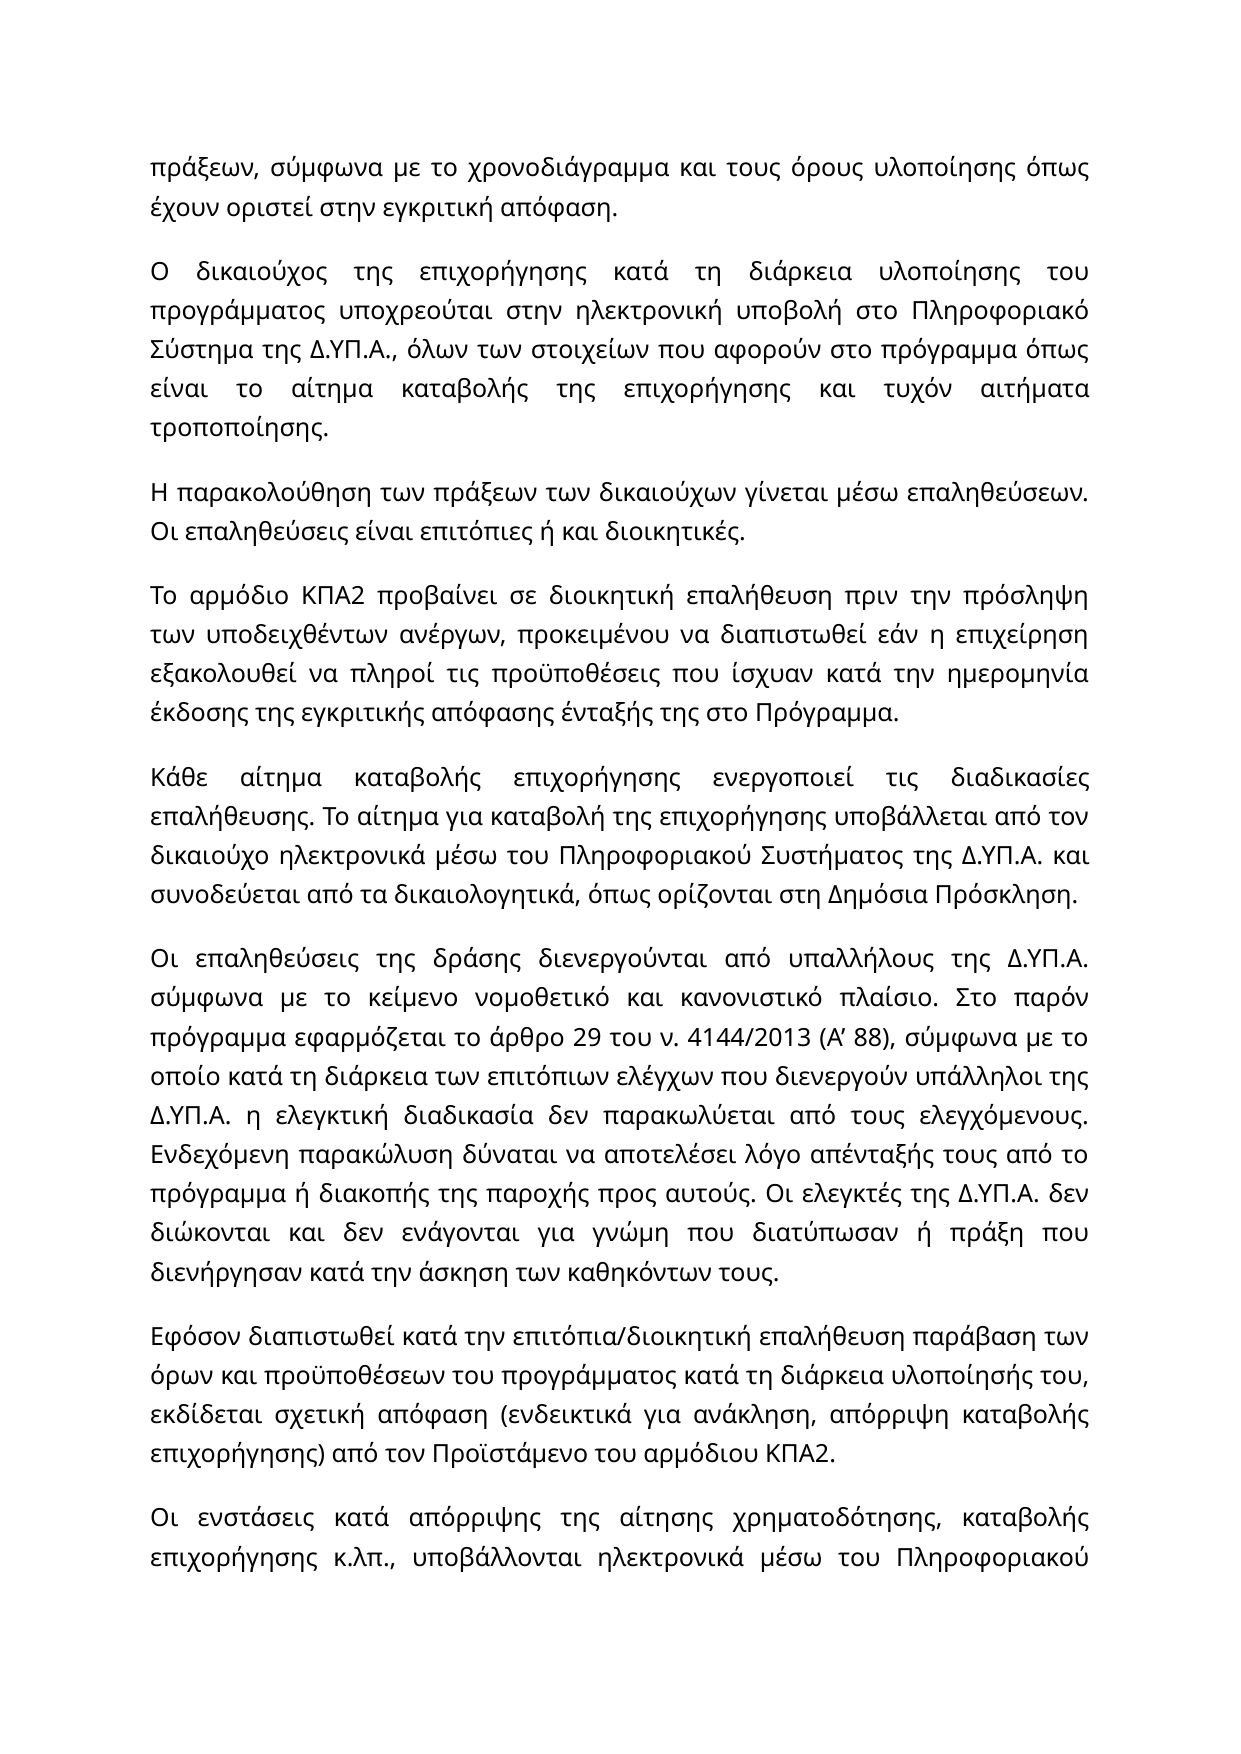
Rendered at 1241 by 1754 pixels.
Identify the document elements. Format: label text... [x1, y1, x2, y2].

text Το αρμόδιο ΚΠΑ2 προβαίνει σε διοικητική επαλήθευση πριν την πρόσληψη των υποδειχθέντων ανέργων, προκειμένου να διαπιστωθεί εάν η επιχείρηση εξακολουθεί να πληροί τις προϋποθέσεις που ίσχυαν κατά την ημερομηνία έκδοσης της εγκριτικής απόφασης ένταξής της στο Πρόγραμμα. [150, 577, 1090, 729]
text Η παρακολούθηση των πράξεων των δικαιούχων γίνεται μέσω επαληθεύσεων. Οι επαληθεύσεις είναι επιτόπιες ή και διοικητικές. [150, 474, 1090, 547]
text πράξεων, σύμφωνα με το χρονοδιάγραμμα και τους όρους υλοποίησης όπως έχουν οριστεί στην εγκριτική απόφαση. [150, 150, 1090, 223]
text Ο δικαιούχος της επιχορήγησης κατά τη διάρκεια υλοποίησης του προγράμματος υποχρεούται στην ηλεκτρονική υποβολή στο Πληροφοριακό Σύστημα της Δ.ΥΠ.Α., όλων των στοιχείων που αφορούν στο πρόγραμμα όπως είναι το αίτημα καταβολής της επιχορήγησης και τυχόν αιτήματα τροποποίησης. [150, 253, 1090, 444]
text Οι επαληθεύσεις της δράσης διενεργούνται από υπαλλήλους της Δ.ΥΠ.Α. σύμφωνα με το κείμενο νομοθετικό και κανονιστικό πλαίσιο. Στο παρόν πρόγραμμα εφαρμόζεται το άρθρο 29 του ν. 4144/2013 (Α’ 88), σύμφωνα με το οποίο κατά τη διάρκεια των επιτόπιων ελέγχων που διενεργούν υπάλληλοι της Δ.ΥΠ.Α. η ελεγκτική διαδικασία δεν παρακωλύεται από τους ελεγχόμενους. Ενδεχόμενη παρακώλυση δύναται να αποτελέσει λόγο απένταξής τους από το πρόγραμμα ή διακοπής της παροχής προς αυτούς. Οι ελεγκτές της Δ.ΥΠ.Α. δεν διώκονται και δεν ενάγονται για γνώμη που διατύπωσαν ή πράξη που διενήργησαν κατά την άσκηση των καθηκόντων τους. [150, 941, 1090, 1288]
text Κάθε αίτημα καταβολής επιχορήγησης ενεργοποιεί τις διαδικασίες επαλήθευσης. Το αίτημα για καταβολή της επιχορήγησης υποβάλλεται από τον δικαιούχο ηλεκτρονικά μέσω του Πληροφοριακού Συστήματος της Δ.ΥΠ.Α. και συνοδεύεται από τα δικαιολογητικά, όπως ορίζονται στη Δημόσια Πρόσκληση. [150, 759, 1090, 911]
text Εφόσον διαπιστωθεί κατά την επιτόπια/διοικητική επαλήθευση παράβαση των όρων και προϋποθέσεων του προγράμματος κατά τη διάρκεια υλοποίησής του, εκδίδεται σχετική απόφαση (ενδεικτικά για ανάκληση, απόρριψη καταβολής επιχορήγησης) από τον Προϊστάμενο του αρμόδιου ΚΠΑ2. [150, 1318, 1090, 1470]
text Οι ενστάσεις κατά απόρριψης της αίτησης χρηματοδότησης, καταβολής επιχορήγησης κ.λπ., υποβάλλονται ηλεκτρονικά μέσω του Πληροφοριακού [150, 1500, 1090, 1573]
